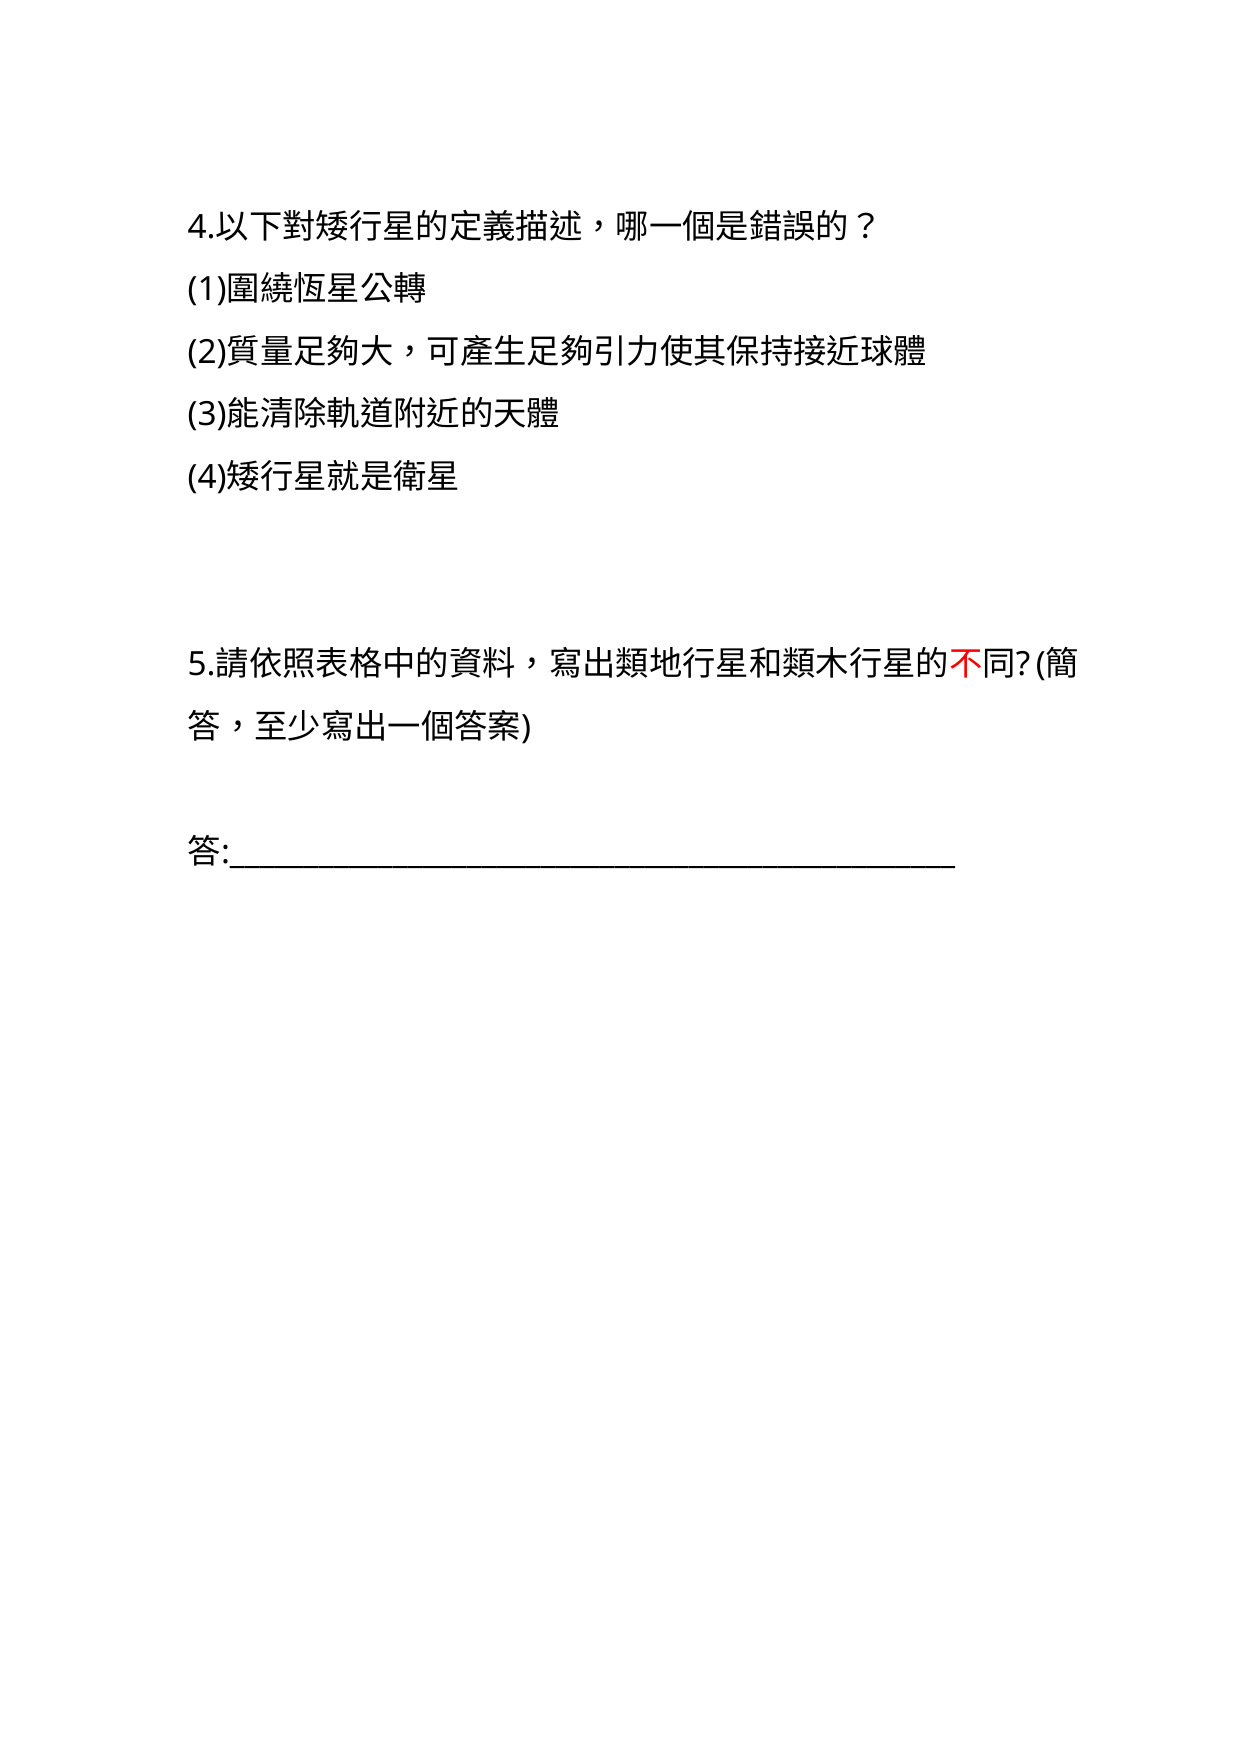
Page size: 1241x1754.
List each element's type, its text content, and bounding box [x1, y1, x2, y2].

text (2)質量足夠大，可產生足夠引力使其保持接近球體 [187, 307, 1107, 369]
text 答:_________________________________________________ [187, 807, 1107, 869]
text (1)圍繞恆星公轉 [187, 244, 1107, 307]
text (4)矮行星就是衛星 [187, 432, 1107, 494]
text 4.以下對矮行星的定義描述，哪一個是錯誤的？ [187, 182, 1107, 244]
text (3)能清除軌道附近的天體 [187, 369, 1107, 432]
text 5.請依照表格中的資料，寫出類地行星和類木行星的不同? (簡答，至少寫出一個答案) [187, 619, 1107, 744]
